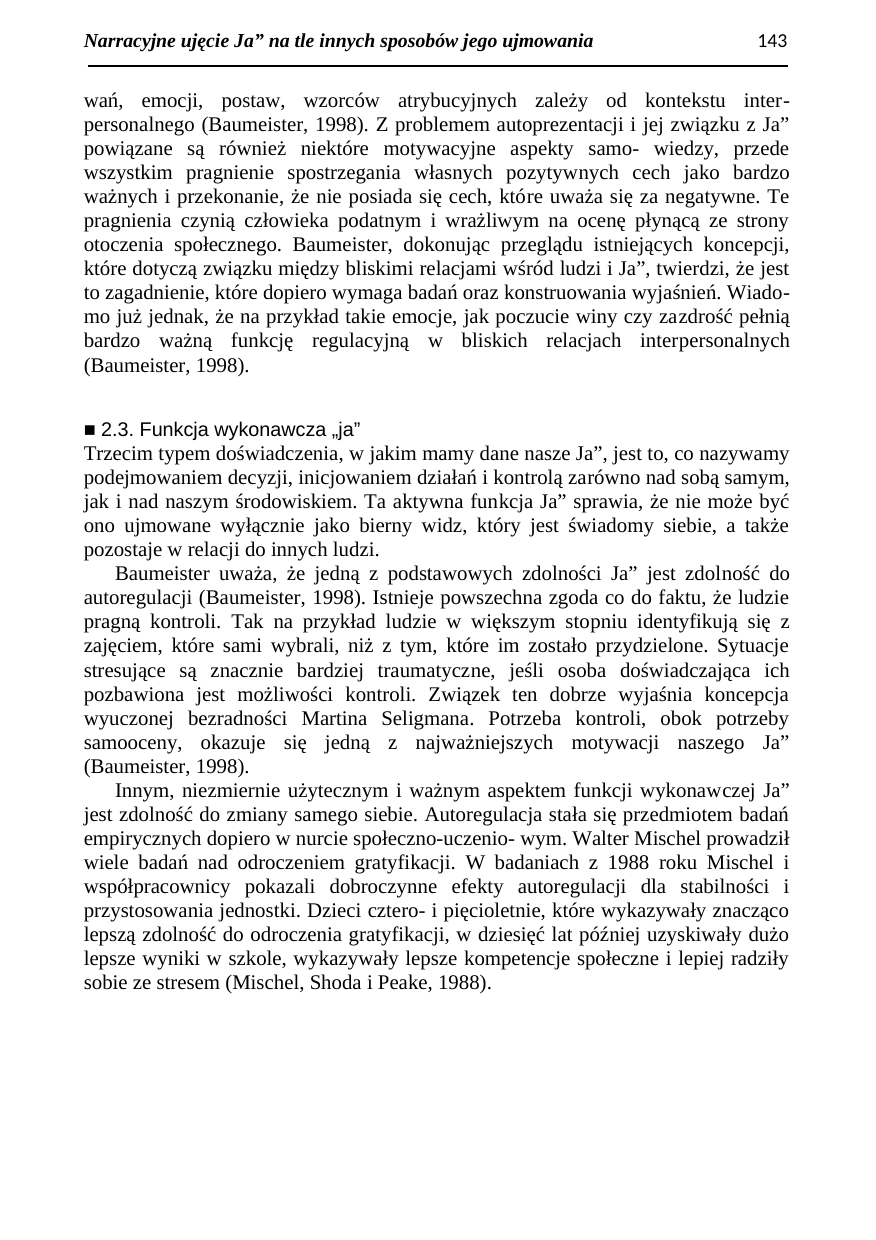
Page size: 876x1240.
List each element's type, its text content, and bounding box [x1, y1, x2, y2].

text 143 [757, 28, 791, 52]
text wań, emocji, postaw, wzorców atrybucyjnych zależy od kontekstu inter­personalnego (Baumeister, 1998). Z problemem autoprezentacji i jej związku z Ja” powiązane są również niektóre motywacyjne aspekty samo- wiedzy, przede wszystkim pragnienie spostrzegania własnych pozytyw­nych cech jako bardzo ważnych i przekonanie, że nie posiada się cech, któ­re uważa się za negatywne. Te pragnienia czynią człowieka podatnym i wrażliwym na ocenę płynącą ze strony otoczenia społecznego. Baumei­ster, dokonując przeglądu istniejących koncepcji, które dotyczą związku między bliskimi relacjami wśród ludzi i Ja”, twierdzi, że jest to zagadnie­nie, które dopiero wymaga badań oraz konstruowania wyjaśnień. Wiado­mo już jednak, że na przykład takie emocje, jak poczucie winy czy za­zdrość pełnią bardzo ważną funkcję regulacyjną w bliskich relacjach inter­personalnych (Baumeister, 1998). [83, 88, 790, 377]
text Baumeister uważa, że jedną z podstawowych zdolności Ja” jest zdol­ność do autoregulacji (Baumeister, 1998). Istnieje powszechna zgoda co do faktu, że ludzie pragną kontroli. Tak na przykład ludzie w większym sto­pniu identyfikują się z zajęciem, które sami wybrali, niż z tym, które im zostało przydzielone. Sytuacje stresujące są znacznie bardziej traumatycz­ne, jeśli osoba doświadczająca ich pozbawiona jest możliwości kontroli. Związek ten dobrze wyjaśnia koncepcja wyuczonej bezradności Martina Seligmana. Potrzeba kontroli, obok potrzeby samooceny, okazuje się jedną z najważniejszych motywacji naszego Ja” (Baumeister, 1998). [83, 561, 790, 778]
text Trzecim typem doświadczenia, w jakim mamy dane nasze Ja”, jest to, co nazywamy podejmowaniem decyzji, inicjowaniem działań i kontrolą za­równo nad sobą samym, jak i nad naszym środowiskiem. Ta aktywna fun­kcja Ja” sprawia, że nie może być ono ujmowane wyłącznie jako bierny widz, który jest świadomy siebie, a także pozostaje w relacji do innych lu­dzi. [83, 441, 790, 561]
text Narracyjne ujęcie Ja” na tle innych sposobów jego ujmowania [83, 29, 632, 52]
text Innym, niezmiernie użytecznym i ważnym aspektem funkcji wykonaw­czej Ja” jest zdolność do zmiany samego siebie. Autoregulacja stała się przedmiotem badań empirycznych dopiero w nurcie społeczno-uczenio- wym. Walter Mischel prowadził wiele badań nad odroczeniem gratyfikacji. W badaniach z 1988 roku Mischel i współpracownicy pokazali dobroczyn­ne efekty autoregulacji dla stabilności i przystosowania jednostki. Dzieci cztero- i pięcioletnie, które wykazywały znacząco lepszą zdolność do odro­czenia gratyfikacji, w dziesięć lat później uzyskiwały dużo lepsze wyniki w szkole, wykazywały lepsze kompetencje społeczne i lepiej radziły sobie ze stresem (Mischel, Shoda i Peake, 1988). [83, 778, 790, 994]
text ■ 2.3. Funkcja wykonawcza „ja” [83, 418, 790, 441]
